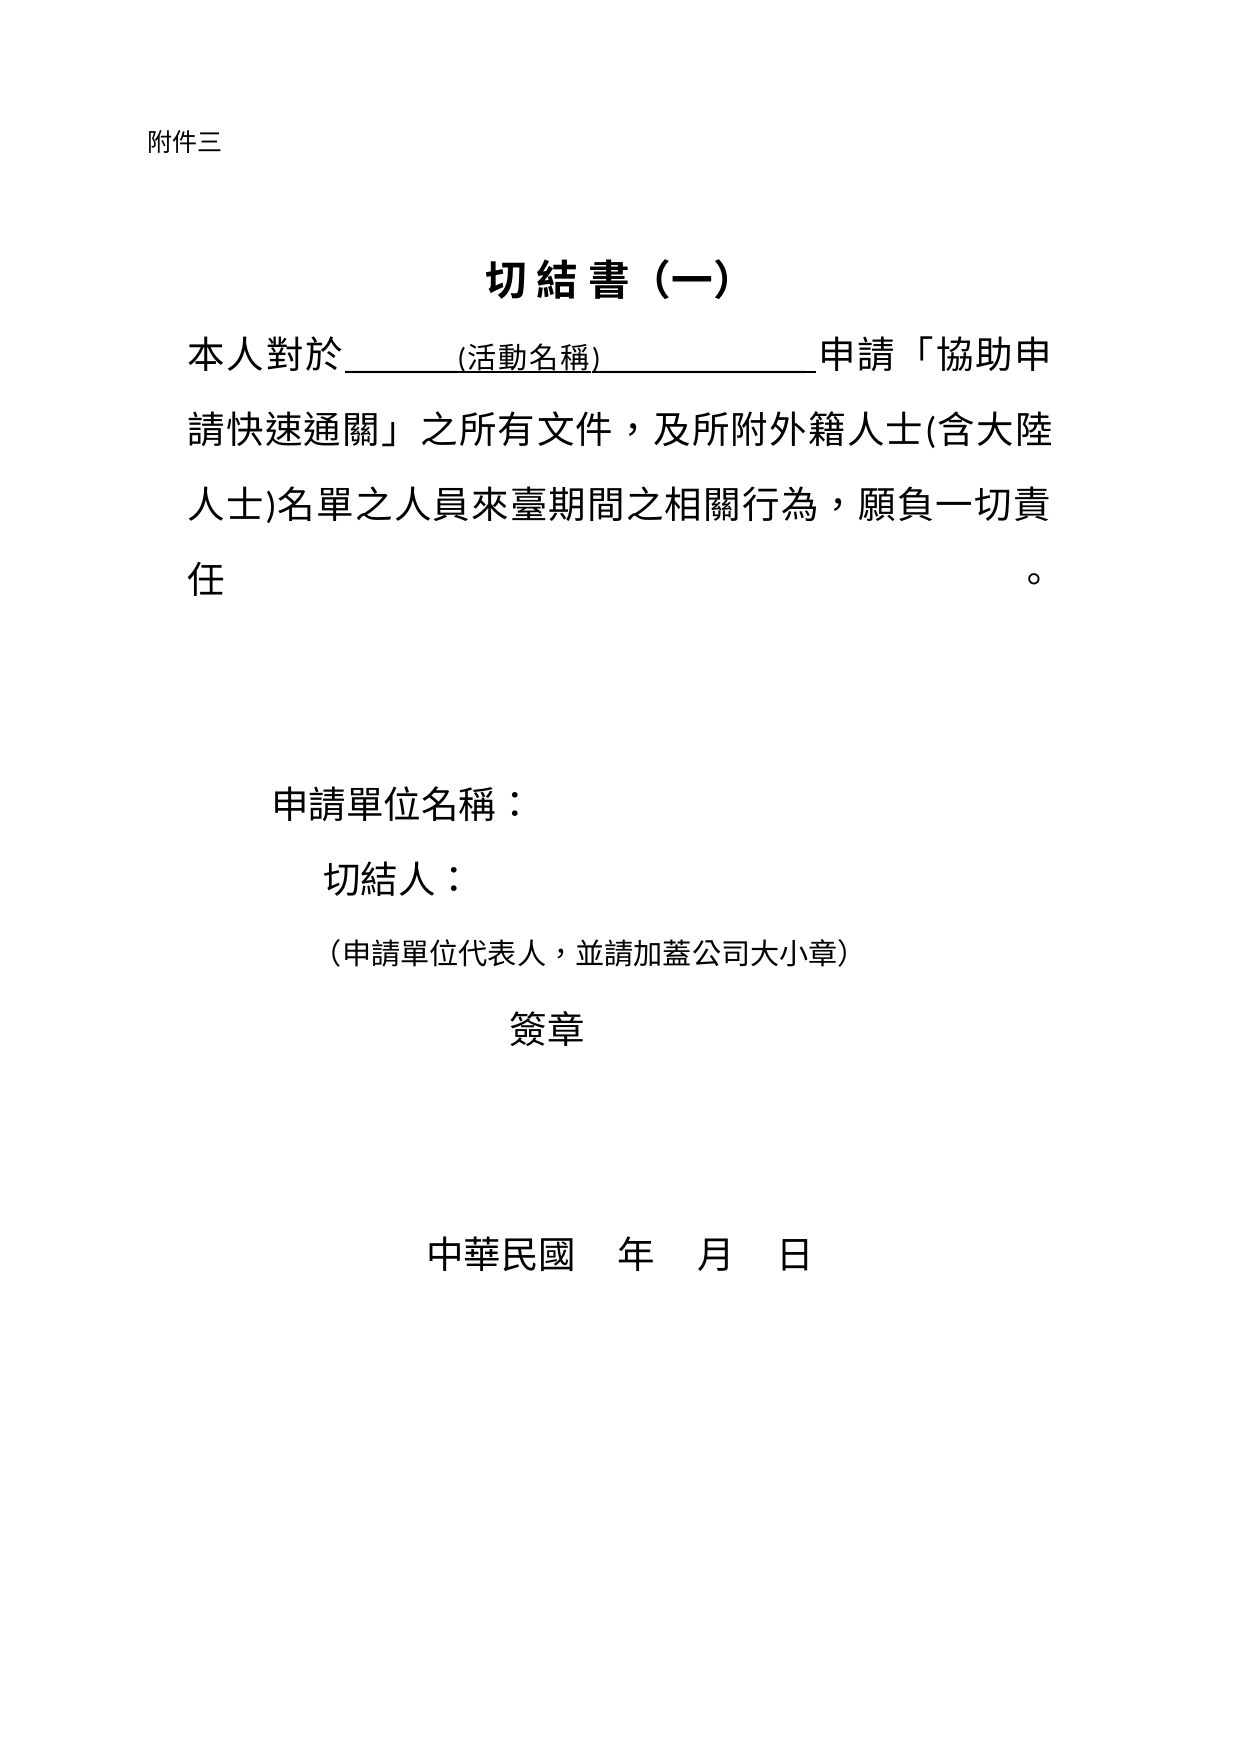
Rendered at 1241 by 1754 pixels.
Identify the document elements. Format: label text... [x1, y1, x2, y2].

text 切 結 書（一） [187, 239, 1053, 314]
text 中華民國 年 月 日 [187, 1214, 1053, 1289]
text （申請單位代表人，並請加蓋公司大小章） [187, 914, 1053, 989]
text 簽章 [187, 989, 1053, 1064]
text 切結人： [187, 839, 1053, 914]
text 附件三 [147, 123, 263, 159]
text 申請單位名稱： [187, 764, 1053, 839]
text 本人對於______(活動名稱)___________ 申請「協助申請快速通關」之所有文件，及所附外籍人士(含大陸人士)名單之人員來臺期間之相關行為，願負一切責任。 [187, 314, 1053, 614]
